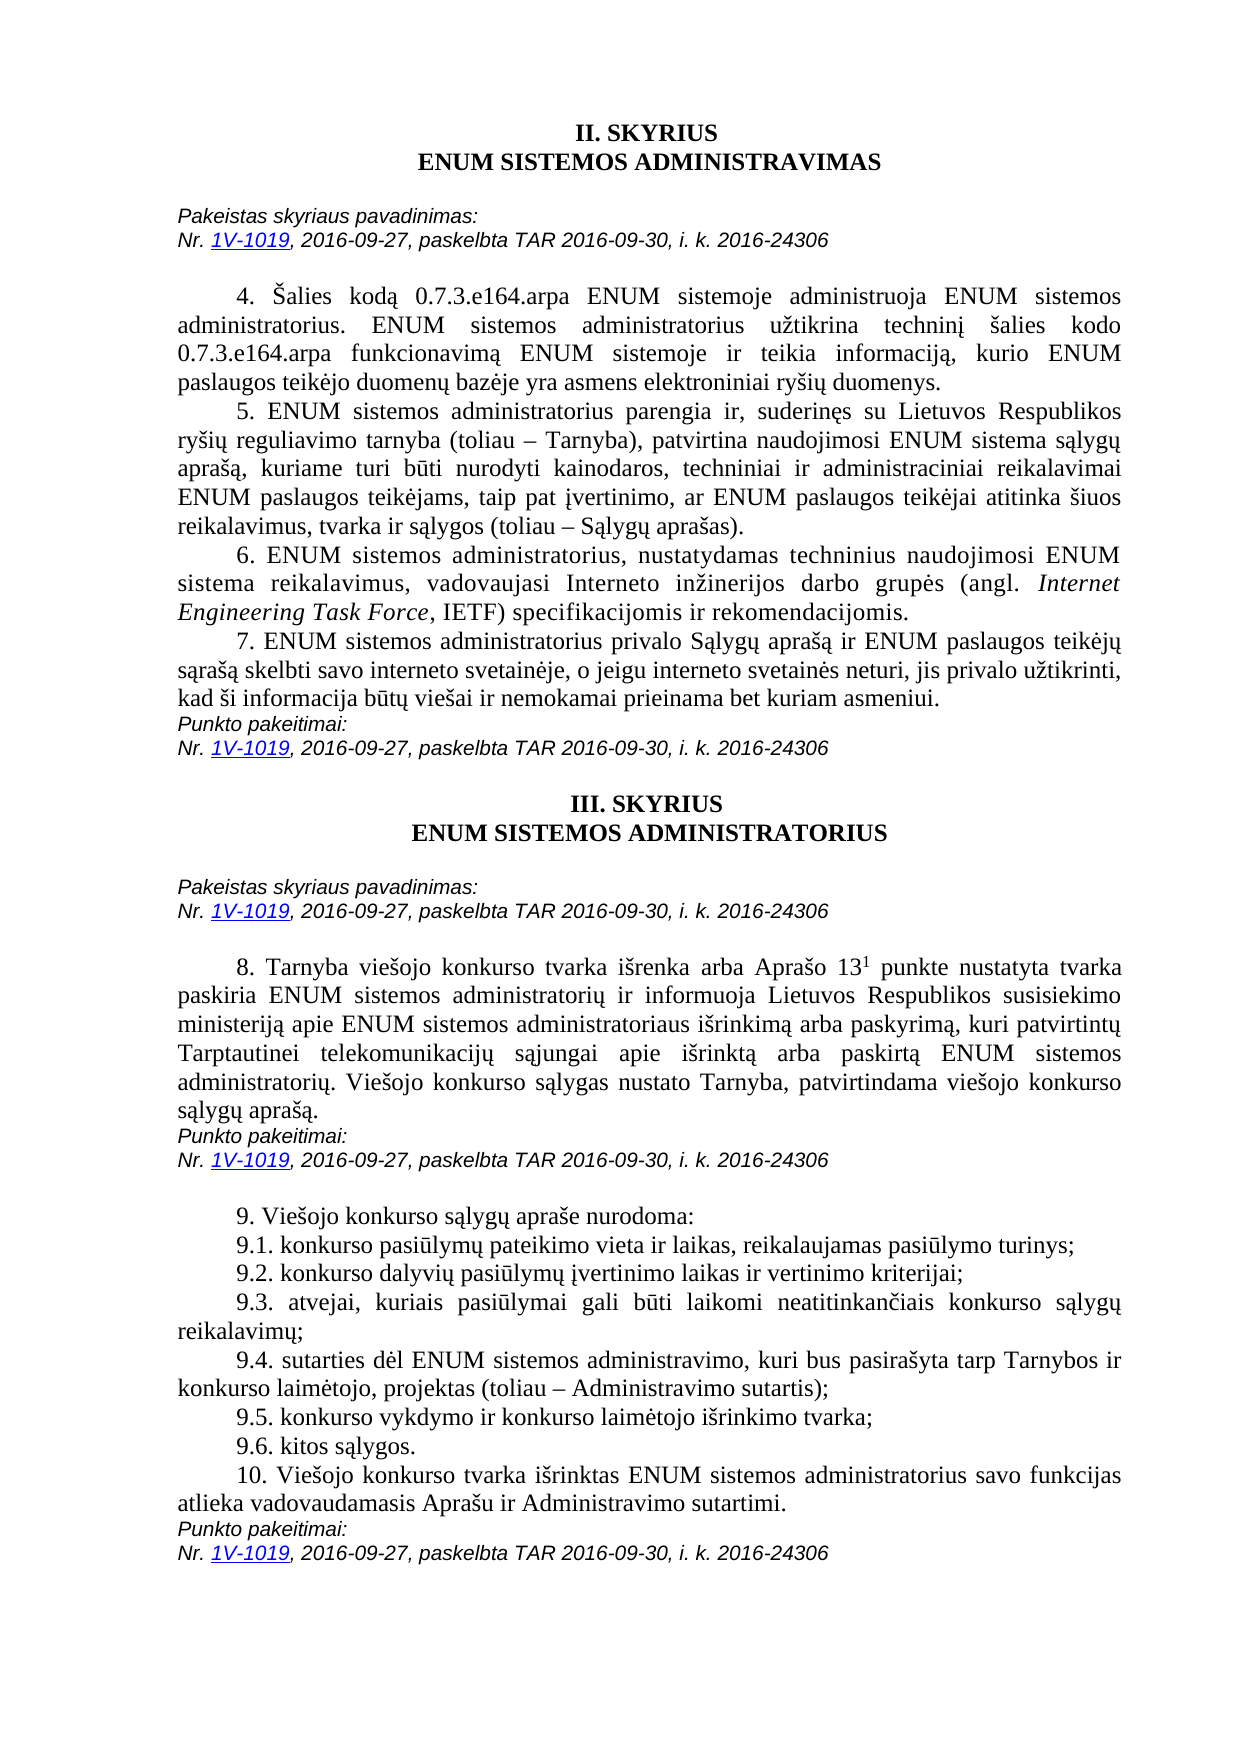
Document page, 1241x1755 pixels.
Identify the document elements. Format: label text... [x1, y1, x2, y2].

text II. SKYRIUS ENUM SISTEMOS ADMINISTRAVIMAS [177, 118, 1122, 176]
text Punkto pakeitimai: [177, 712, 1122, 736]
text Nr. 1V-1019, 2016-09-27, paskelbta TAR 2016-09-30, i. k. 2016-24306 [177, 1541, 1122, 1565]
text 9.4. sutarties dėl ENUM sistemos administravimo, kuri bus pasirašyta tarp Tarnybos ir konkurso laimėtojo, projektas (toliau – Administravimo sutartis); [177, 1345, 1122, 1402]
text 9.5. konkurso vykdymo ir konkurso laimėtojo išrinkimo tvarka; [177, 1402, 1122, 1431]
text Nr. 1V-1019, 2016-09-27, paskelbta TAR 2016-09-30, i. k. 2016-24306 [177, 1148, 1122, 1172]
text 9. Viešojo konkurso sąlygų apraše nurodoma: [177, 1201, 1122, 1230]
text Pakeistas skyriaus pavadinimas: [177, 875, 1122, 899]
text 7. ENUM sistemos administratorius privalo Sąlygų aprašą ir ENUM paslaugos teikėjų sąrašą skelbti savo interneto svetainėje, o jeigu interneto svetainės neturi, jis privalo užtikrinti, kad ši informacija būtų viešai ir nemokamai prieinama bet kuriam asmeniui. [177, 626, 1122, 712]
text III. SKYRIUS ENUM SISTEMOS ADMINISTRATORIUS [177, 789, 1122, 846]
text Nr. 1V-1019, 2016-09-27, paskelbta TAR 2016-09-30, i. k. 2016-24306 [177, 899, 1122, 923]
text 5. ENUM sistemos administratorius parengia ir, suderinęs su Lietuvos Respublikos ryšių reguliavimo tarnyba (toliau – Tarnyba), patvirtina naudojimosi ENUM sistema sąlygų aprašą, kuriame turi būti nurodyti kainodaros, techniniai ir administraciniai reikalavimai ENUM paslaugos teikėjams, taip pat įvertinimo, ar ENUM paslaugos teikėjai atitinka šiuos reikalavimus, tvarka ir sąlygos (toliau – Sąlygų aprašas). [177, 396, 1122, 540]
text 8. Tarnyba viešojo konkurso tvarka išrenka arba Aprašo 131 punkte nustatyta tvarka paskiria ENUM sistemos administratorių ir informuoja Lietuvos Respublikos susisiekimo ministeriją apie ENUM sistemos administratoriaus išrinkimą arba paskyrimą, kuri patvirtintų Tarptautinei telekomunikacijų sąjungai apie išrinktą arba paskirtą ENUM sistemos administratorių. Viešojo konkurso sąlygas nustato Tarnyba, patvirtindama viešojo konkurso sąlygų aprašą. [177, 952, 1122, 1124]
text 6. ENUM sistemos administratorius, nustatydamas techninius naudojimosi ENUM sistema reikalavimus, vadovaujasi Interneto inžinerijos darbo grupės (angl. Internet Engineering Task Force, IETF) specifikacijomis ir rekomendacijomis. [177, 540, 1122, 626]
text 4. Šalies kodą 0.7.3.e164.arpa ENUM sistemoje administruoja ENUM sistemos administratorius. ENUM sistemos administratorius užtikrina techninį šalies kodo 0.7.3.e164.arpa funkcionavimą ENUM sistemoje ir teikia informaciją, kurio ENUM paslaugos teikėjo duomenų bazėje yra asmens elektroniniai ryšių duomenys. [177, 281, 1122, 396]
text Pakeistas skyriaus pavadinimas: [177, 204, 1122, 228]
text Punkto pakeitimai: [177, 1517, 1122, 1541]
text 9.6. kitos sąlygos. [177, 1431, 1122, 1460]
text Nr. 1V-1019, 2016-09-27, paskelbta TAR 2016-09-30, i. k. 2016-24306 [177, 228, 1122, 252]
text 9.3. atvejai, kuriais pasiūlymai gali būti laikomi neatitinkančiais konkurso sąlygų reikalavimų; [177, 1287, 1122, 1345]
text Punkto pakeitimai: [177, 1124, 1122, 1148]
text 9.1. konkurso pasiūlymų pateikimo vieta ir laikas, reikalaujamas pasiūlymo turinys; [177, 1230, 1122, 1258]
text 9.2. konkurso dalyvių pasiūlymų įvertinimo laikas ir vertinimo kriterijai; [177, 1258, 1122, 1287]
text Nr. 1V-1019, 2016-09-27, paskelbta TAR 2016-09-30, i. k. 2016-24306 [177, 736, 1122, 760]
text 10. Viešojo konkurso tvarka išrinktas ENUM sistemos administratorius savo funkcijas atlieka vadovaudamasis Aprašu ir Administravimo sutartimi. [177, 1460, 1122, 1517]
